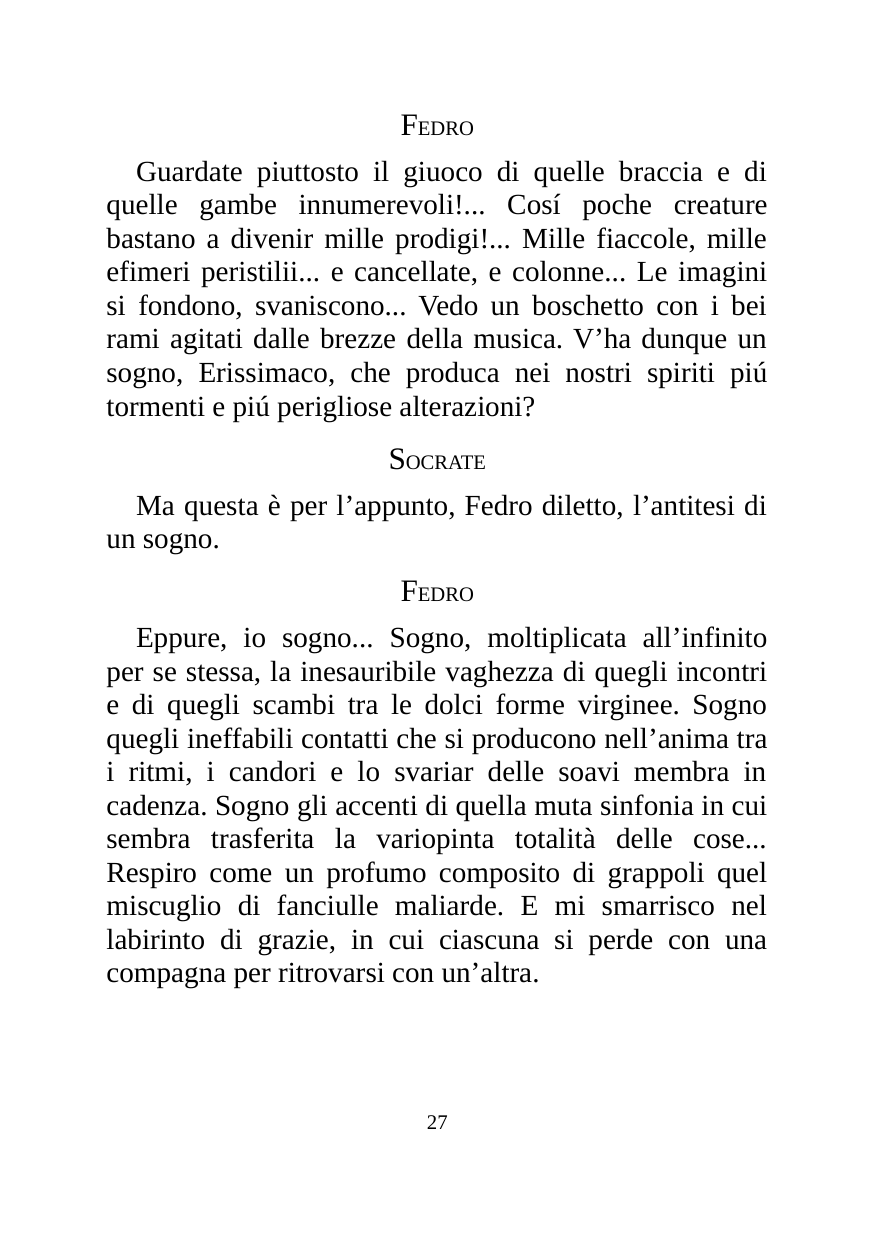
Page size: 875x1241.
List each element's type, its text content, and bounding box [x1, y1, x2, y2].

text Fedro [106, 572, 768, 608]
text Eppure, io sogno... Sogno, moltiplicata all’infinito per se stessa, la inesauribile vaghezza di quegli incontri e di quegli scambi tra le dolci forme virginee. Sogno quegli ineffabili contatti che si producono nell’anima tra i ritmi, i candori e lo svariar delle soavi membra in cadenza. Sogno gli accenti di quella muta sinfonia in cui sembra trasferita la variopinta totalità delle cose... Respiro come un profumo composito di grappoli quel miscuglio di fanciulle maliarde. E mi smarrisco nel labirinto di grazie, in cui ciascuna si perde con una compagna per ritrovarsi con un’altra. [106, 620, 768, 989]
text Ma questa è per l’appunto, Fedro diletto, l’antitesi di un sogno. [106, 488, 768, 555]
text Guardate piuttosto il giuoco di quelle braccia e di quelle gambe innumerevoli!... Cosí poche creature bastano a divenir mille prodigi!... Mille fiaccole, mille efimeri peristilii... e cancellate, e colonne... Le imagini si fondono, svaniscono... Vedo un boschetto con i bei rami agitati dalle brezze della musica. V’ha dunque un sogno, Erissimaco, che produca nei nostri spiriti piú tormenti e piú perigliose alterazioni? [106, 154, 768, 422]
text Fedro [106, 106, 768, 142]
text Socrate [106, 440, 768, 476]
